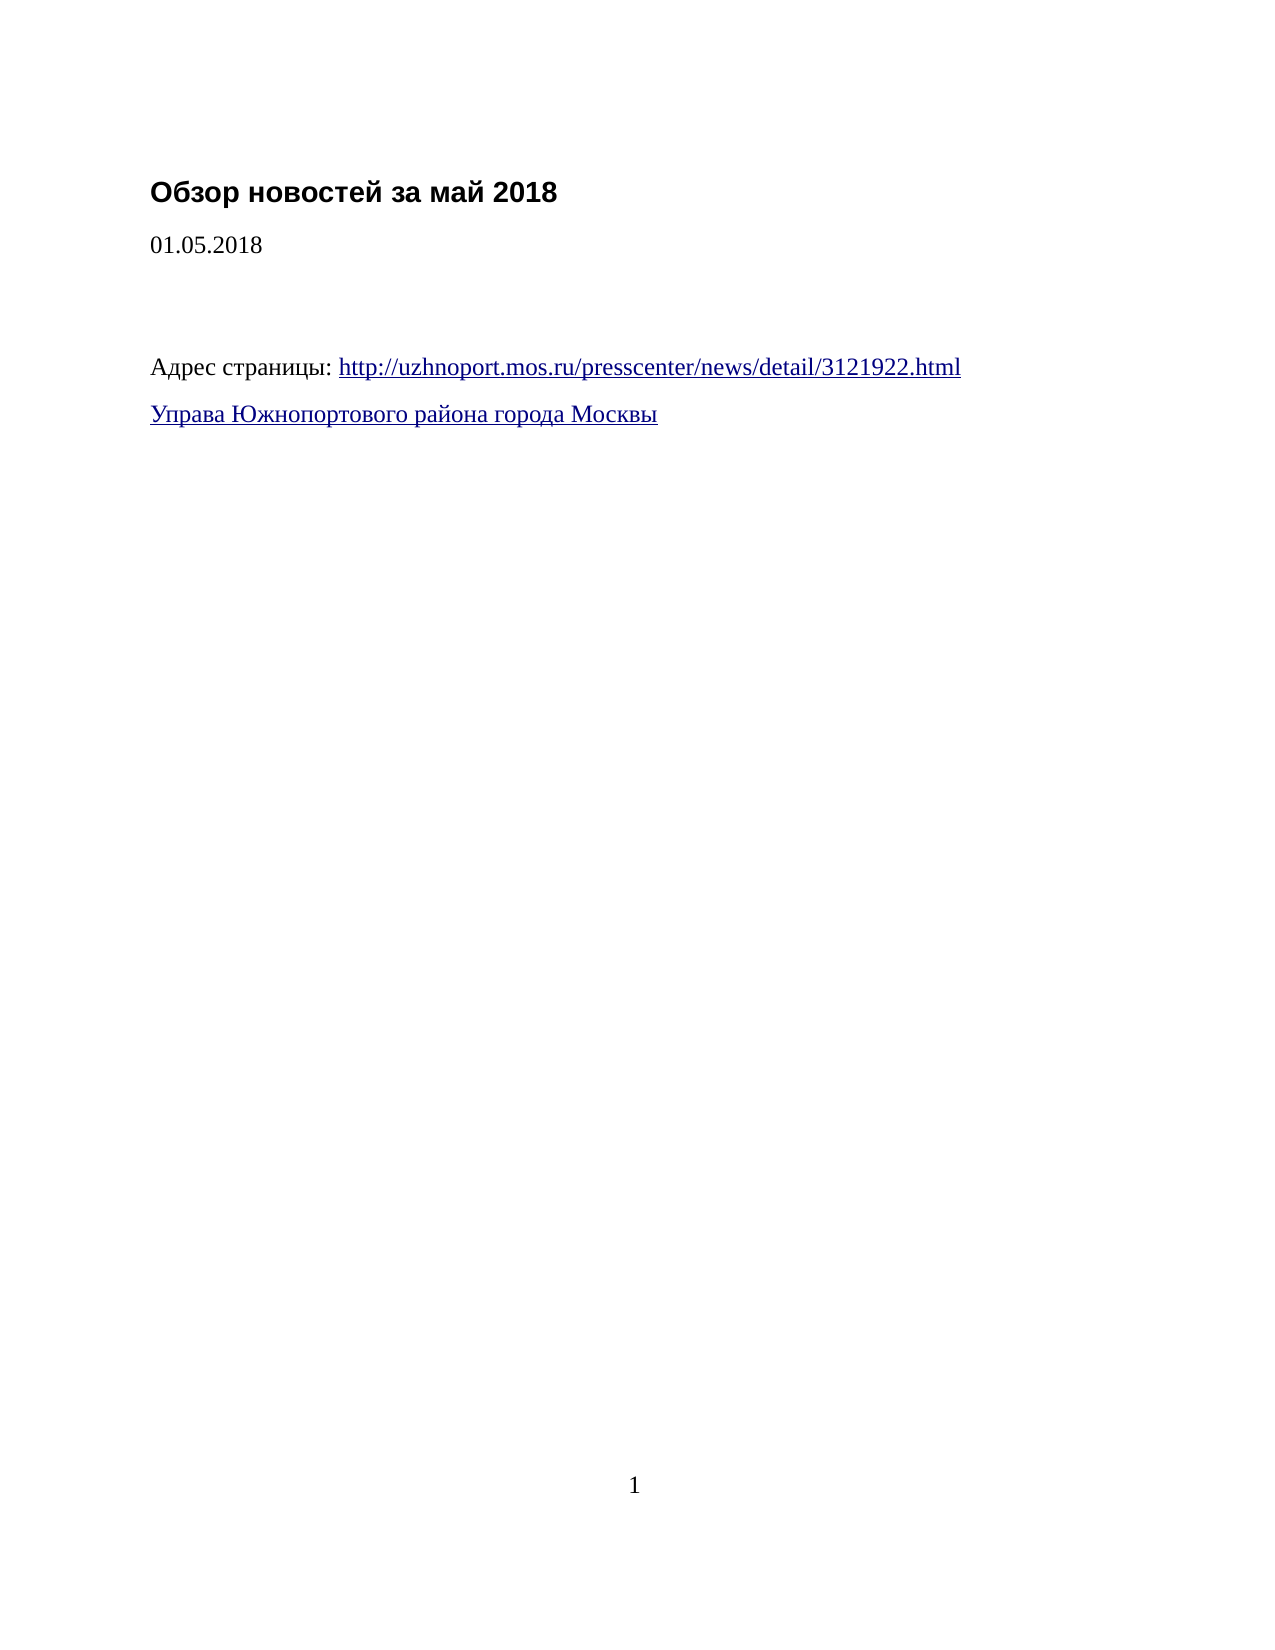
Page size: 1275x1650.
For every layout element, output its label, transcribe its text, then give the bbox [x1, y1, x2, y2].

text 01.05.2018 [150, 230, 1125, 259]
subtitle Обзор новостей за май 2018 [150, 175, 1125, 208]
text Адрес страницы: http://uzhnoport.mos.ru/presscenter/news/detail/3121922.html [150, 352, 1125, 381]
text Управа Южнопортового района города Москвы [150, 399, 1125, 427]
